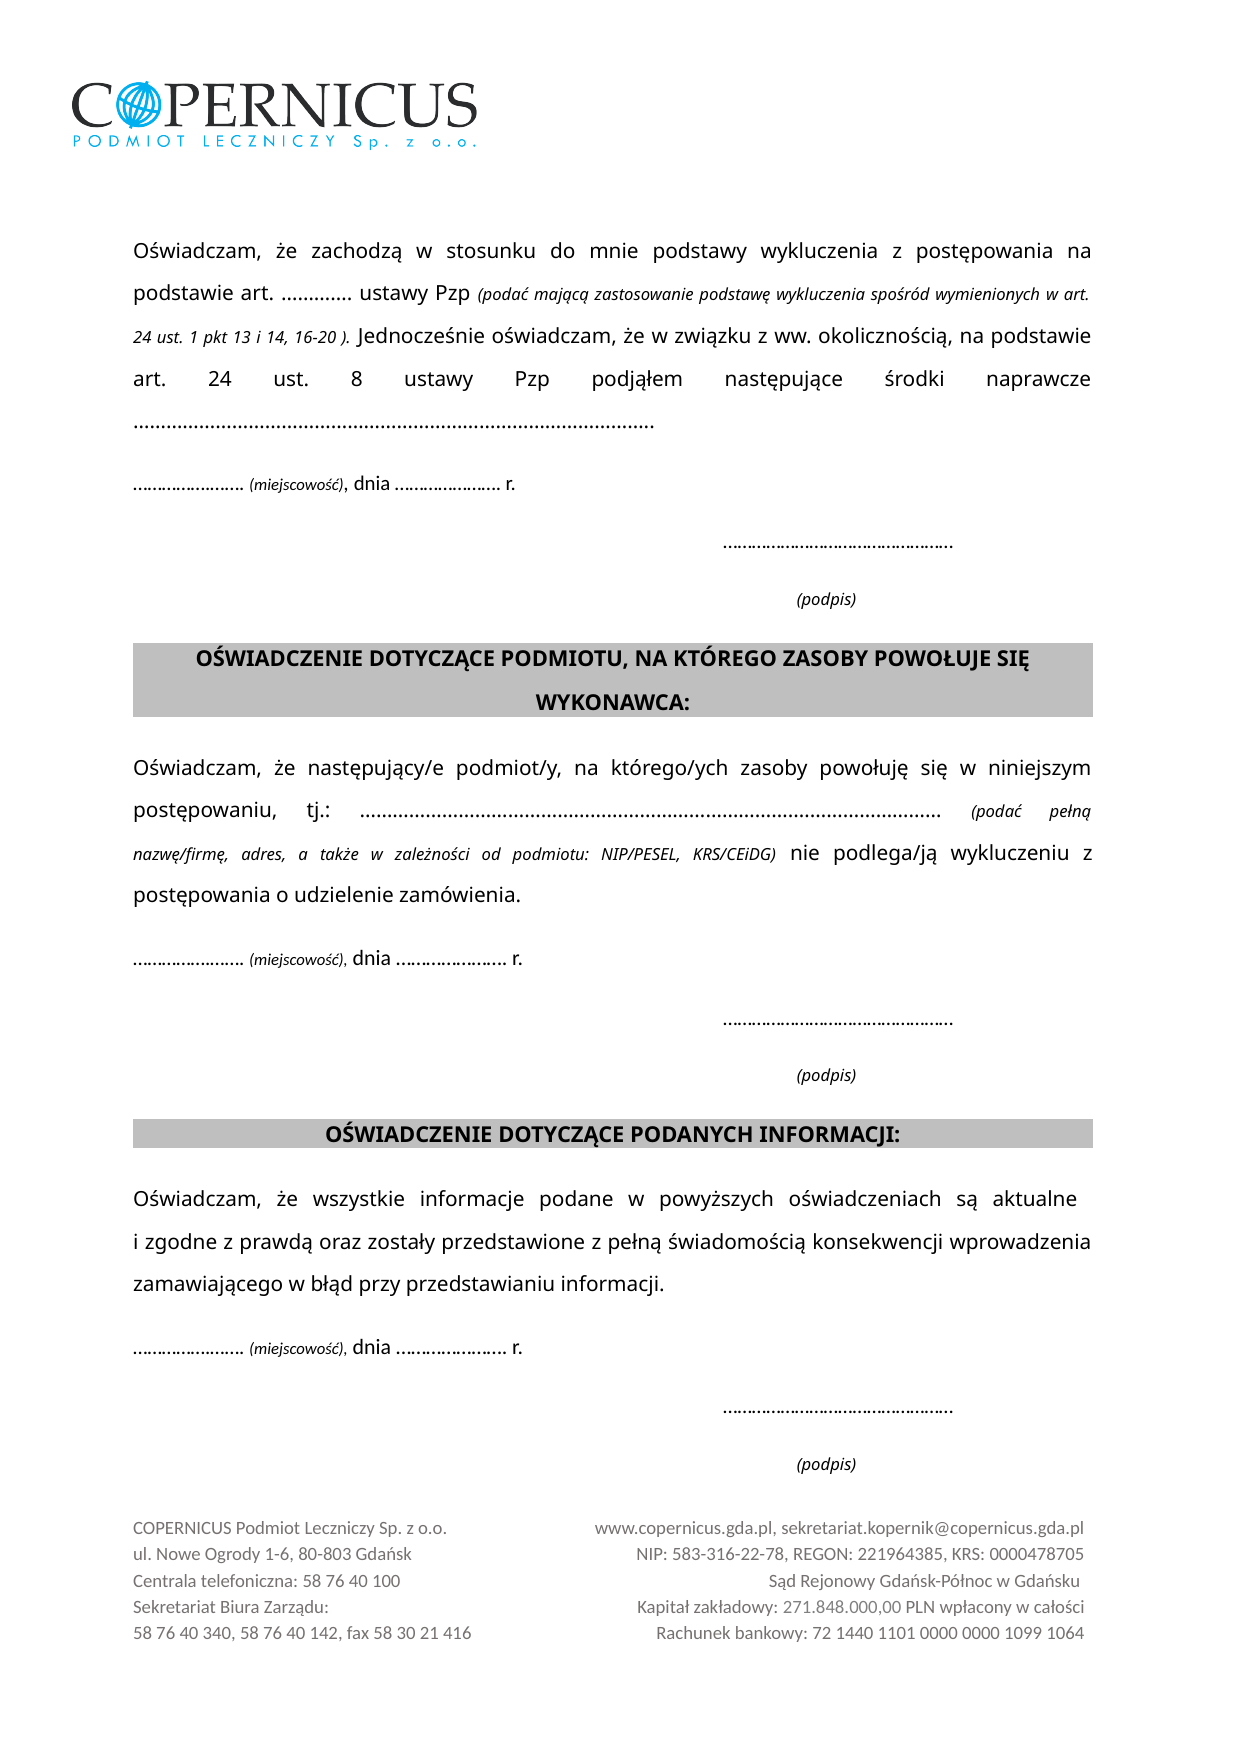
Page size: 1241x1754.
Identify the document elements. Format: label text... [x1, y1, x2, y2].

text (podpis) [723, 588, 1093, 610]
text …………….……. (miejscowość), dnia …………………. r. [133, 1333, 1093, 1359]
text Oświadczam, że wszystkie informacje podane w powyższych oświadczeniach są aktualne i zgodne z prawdą oraz zostały przedstawione z pełną świadomością konsekwencji wprowadzenia zamawiającego w błąd przy przedstawianiu informacji. [133, 1184, 1093, 1298]
text ………………………………………… [133, 529, 1093, 554]
text Oświadczam, że następujący/e podmiot/y, na którego/ych zasoby powołuję się w niniejszym postępowaniu, tj.: …………………………………………………………………….……………………… (podać pełną nazwę/firmę, adres, a także w zależności od podmiotu: NIP/PESEL, KRS/CEiDG) nie podlega/ją wykluczeniu z postępowania o udzielenie zamówienia. [133, 753, 1093, 909]
text ………………………………………… [133, 1394, 1093, 1419]
text OŚWIADCZENIE DOTYCZĄCE PODANYCH INFORMACJI: [133, 1119, 1093, 1148]
text …………….……. (miejscowość), dnia …………………. r. [133, 944, 1093, 971]
text Oświadczam, że zachodzą w stosunku do mnie podstawy wykluczenia z postępowania na podstawie art. …………. ustawy Pzp (podać mającą zastosowanie podstawę wykluczenia spośród wymienionych w art. 24 ust. 1 pkt 13 i 14, 16-20 ). Jednocześnie oświadczam, że w związku z ww. okolicznością, na podstawie art. 24 ust. 8 ustawy Pzp podjąłem następujące środki naprawcze ………………………………………………………………………………….. [133, 236, 1093, 435]
text (podpis) [723, 1453, 1093, 1475]
picture [60, 76, 487, 153]
text OŚWIADCZENIE DOTYCZĄCE PODMIOTU, NA KTÓREGO ZASOBY POWOŁUJE SIĘ WYKONAWCA: [133, 643, 1093, 717]
text …………….……. (miejscowość), dnia …………………. r. [133, 470, 1093, 495]
text (podpis) [723, 1064, 1093, 1087]
text ………………………………………… [133, 1005, 1093, 1030]
